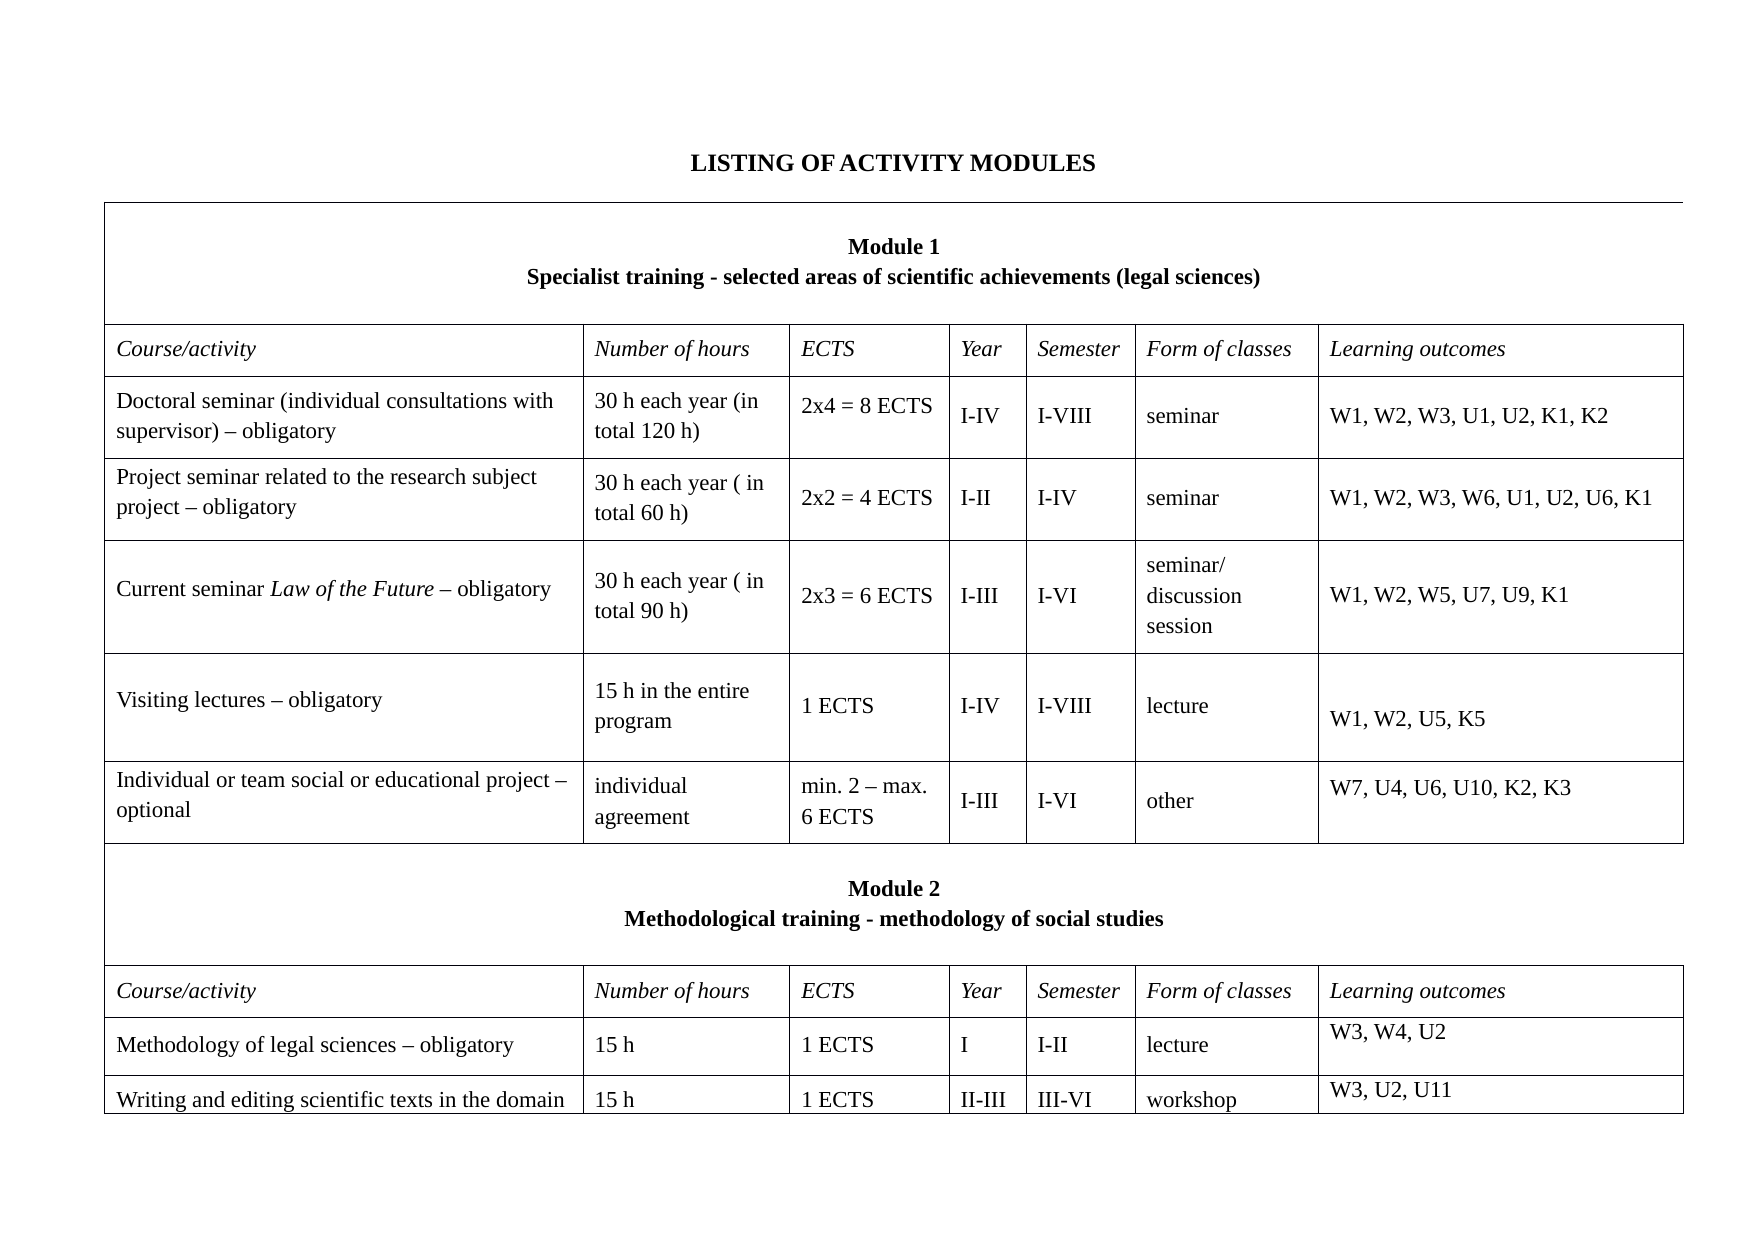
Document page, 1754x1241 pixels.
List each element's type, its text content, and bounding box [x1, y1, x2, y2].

table_cell Methodology of legal sciences – obligatory [105, 1018, 583, 1075]
table_cell lecture [1136, 654, 1318, 761]
table_cell Module 2 Methodological training - methodology of social studies [105, 844, 1683, 965]
table_cell Writing and editing scientific texts in the domain [105, 1076, 583, 1112]
table_cell 30 h each year ( in total 60 h) [584, 459, 789, 540]
table_cell W1, W2, W3, W6, U1, U2, U6, K1 [1319, 459, 1683, 540]
table_cell Semester [1027, 966, 1135, 1017]
table_cell other [1136, 762, 1318, 843]
table_cell individual agreement [584, 762, 789, 843]
table_cell 30 h each year (in total 120 h) [584, 377, 789, 458]
table_cell Project seminar related to the research subject project – obligatory [105, 459, 583, 540]
table_cell I-II [1027, 1018, 1135, 1075]
table_cell 1 ECTS [790, 1076, 949, 1112]
table_cell workshop [1136, 1076, 1318, 1112]
table_cell ECTS [790, 325, 949, 376]
table_cell I-VIII [1027, 654, 1135, 761]
table_cell I-IV [1027, 459, 1135, 540]
table_cell seminar/ discussion session [1136, 541, 1318, 653]
table_header Module 1 Specialist training - selected areas of scientific achievements (legal sciences) [105, 203, 1683, 323]
text LISTING OF ACTIVITY MODULES [103, 148, 1683, 176]
table_cell I [950, 1018, 1026, 1075]
table_cell Current seminar Law of the Future – obligatory [105, 541, 583, 653]
table_cell seminar [1136, 377, 1318, 458]
table_cell Visiting lectures – obligatory [105, 654, 583, 761]
table_cell 1 ECTS [790, 654, 949, 761]
table_cell lecture [1136, 1018, 1318, 1075]
table_cell 2x2 = 4 ECTS [790, 459, 949, 540]
table_cell seminar [1136, 459, 1318, 540]
table_cell Semester [1027, 325, 1135, 376]
table_cell W1, W2, W5, U7, U9, K1 [1319, 541, 1683, 653]
table_cell 1 ECTS [790, 1018, 949, 1075]
table_cell III-VI [1027, 1076, 1135, 1112]
table_cell W1, W2, U5, K5 [1319, 654, 1683, 761]
table_cell 30 h each year ( in total 90 h) [584, 541, 789, 653]
table_cell Course/activity [105, 325, 583, 376]
table_cell Year [950, 325, 1026, 376]
table_cell 15 h in the entire program [584, 654, 789, 761]
table_cell 2x3 = 6 ECTS [790, 541, 949, 653]
table_cell I-VIII [1027, 377, 1135, 458]
table_cell W3, U2, U11 [1319, 1076, 1683, 1112]
table_cell I-III [950, 762, 1026, 843]
table_cell Learning outcomes [1319, 325, 1683, 376]
table_cell W3, W4, U2 [1319, 1018, 1683, 1075]
table_cell I-II [950, 459, 1026, 540]
table_cell I-III [950, 541, 1026, 653]
table_cell I-VI [1027, 762, 1135, 843]
table_cell W7, U4, U6, U10, K2, K3 [1319, 762, 1683, 843]
table_cell 15 h [584, 1076, 789, 1112]
table_cell 2x4 = 8 ECTS [790, 377, 949, 458]
table_cell Form of classes [1136, 325, 1318, 376]
table_cell Individual or team social or educational project – optional [105, 762, 583, 843]
table_cell I-IV [950, 654, 1026, 761]
table_cell Year [950, 966, 1026, 1017]
table_cell W1, W2, W3, U1, U2, K1, K2 [1319, 377, 1683, 458]
table_cell Course/activity [105, 966, 583, 1017]
table_cell ECTS [790, 966, 949, 1017]
table_cell Doctoral seminar (individual consultations with supervisor) – obligatory [105, 377, 583, 458]
table_cell Learning outcomes [1319, 966, 1683, 1017]
table_cell Number of hours [584, 966, 789, 1017]
table_cell 15 h [584, 1018, 789, 1075]
table_cell I-VI [1027, 541, 1135, 653]
table_cell I-IV [950, 377, 1026, 458]
table_cell Number of hours [584, 325, 789, 376]
table_cell II-III [950, 1076, 1026, 1112]
table_cell min. 2 – max. 6 ECTS [790, 762, 949, 843]
table_cell Form of classes [1136, 966, 1318, 1017]
